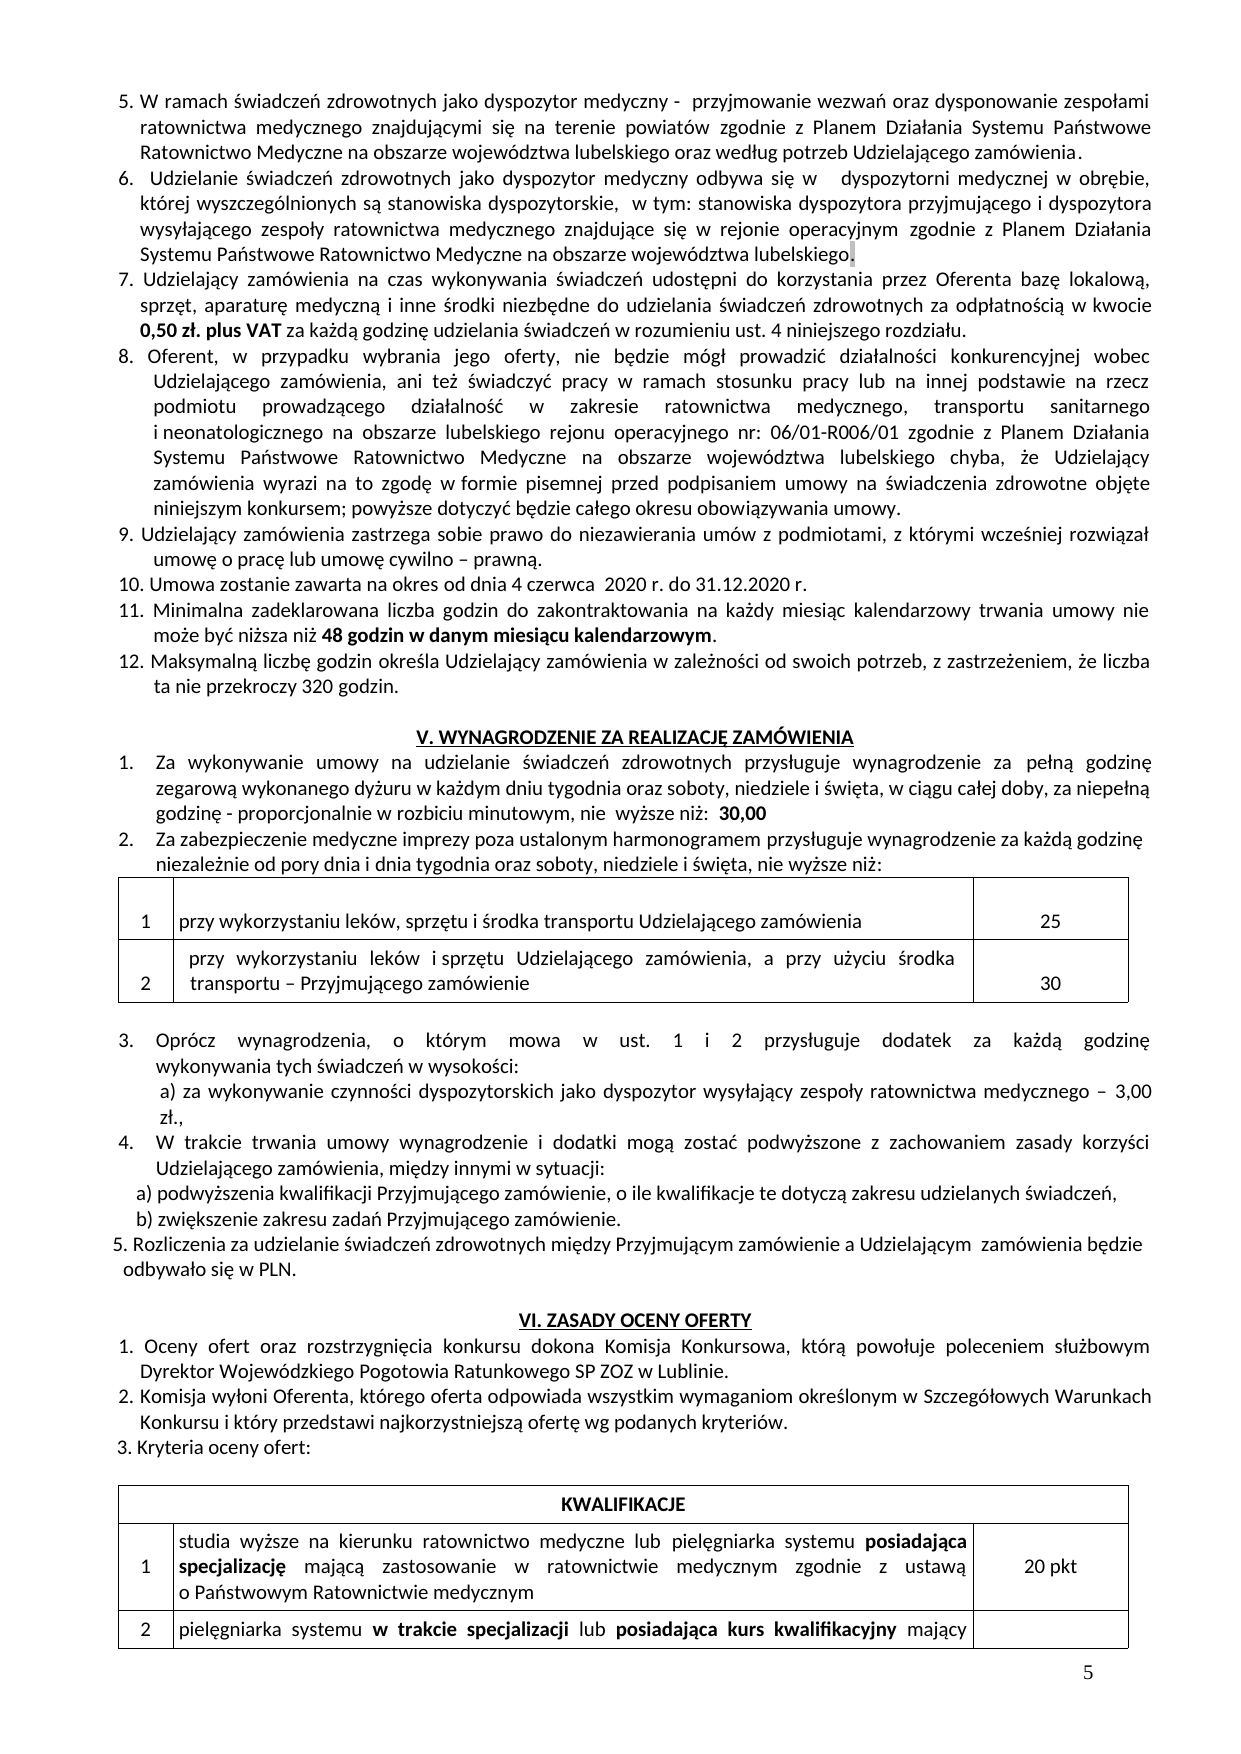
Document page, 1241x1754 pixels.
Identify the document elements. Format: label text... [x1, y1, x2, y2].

table_cell 1 [119, 1524, 173, 1610]
text 6. Udzielanie świadczeń zdrowotnych jako dyspozytor medyczny odbywa się w dyspozytorni medycznej w obrębie, której wyszczególnionych są stanowiska dyspozytorskie, w tym: stanowiska dyspozytora przyjmującego i dyspozytora wysyłającego zespoły ratownictwa medycznego znajdujące się w rejonie operacyjnym zgodnie z Planem Działania Systemu Państwowe Ratownictwo Medyczne na obszarze województwa lubelskiego. [118, 165, 1152, 267]
text odbywało się w PLN. [118, 1257, 1152, 1282]
list Za wykonywanie umowy na udzielanie świadczeń zdrowotnych przysługuje wynagrodzenie za pełną godzinę zegarową wykonanego dyżuru w każdym dniu tygodnia oraz soboty, niedziele i święta, w ciągu całej doby, za niepełną godzinę - proporcjonalnie w rozbiciu minutowym, nie wyższe niż: 30,00 [118, 749, 1152, 826]
table_cell studia wyższe na kierunku ratownictwo medyczne lub pielęgniarka systemu posiadająca specjalizację mającą zastosowanie w ratownictwie medycznym zgodnie z ustawą o Państwowym Ratownictwie medycznym [174, 1524, 973, 1610]
table_cell 2 [119, 940, 173, 1002]
table_header KWALIFIKACJE [119, 1486, 1128, 1522]
table_cell [974, 1611, 1128, 1647]
text 5. W ramach świadczeń zdrowotnych jako dyspozytor medyczny - przyjmowanie wezwań oraz dysponowanie zespołami ratownictwa medycznego znajdującymi się na terenie powiatów zgodnie z Planem Działania Systemu Państwowe Ratownictwo Medyczne na obszarze województwa lubelskiego oraz według potrzeb Udzielającego zamówienia. [118, 89, 1152, 165]
text 5. Rozliczenia za udzielanie świadczeń zdrowotnych między Przyjmującym zamówienie a Udzielającym zamówienia będzie [112, 1231, 1152, 1257]
text a) za wykonywanie czynności dyspozytorskich jako dyspozytor wysyłający zespoły ratownictwa medycznego – 3,00 zł., [159, 1078, 1152, 1129]
text VI. ZASADY OCENY OFERTY [118, 1307, 1152, 1333]
text a) podwyższenia kwalifikacji Przyjmującego zamówienie, o ile kwalifikacje te dotyczą zakresu udzielanych świadczeń, [136, 1180, 1152, 1206]
subtitle V. WYNAGRODZENIE ZA REALIZACJĘ ZAMÓWIENIA [118, 724, 1152, 749]
table_cell 30 [974, 940, 1128, 1002]
text 10. Umowa zostanie zawarta na okres od dnia 4 czerwca 2020 r. do 31.12.2020 r. [118, 572, 1152, 597]
list Oprócz wynagrodzenia, o którym mowa w ust. 1 i 2 przysługuje dodatek za każdą godzinę wykonywania tych świadczeń w wysokości: [118, 1027, 1152, 1078]
table_header 25 [974, 878, 1128, 939]
table_cell 20 pkt [974, 1524, 1128, 1610]
text b) zwiększenie zakresu zadań Przyjmującego zamówienie. [136, 1206, 1152, 1231]
list W trakcie trwania umowy wynagrodzenie i dodatki mogą zostać podwyższone z zachowaniem zasady korzyści Udzielającego zamówienia, między innymi w sytuacji: [118, 1129, 1152, 1180]
table_cell przy wykorzystaniu leków i sprzętu Udzielającego zamówienia, a przy użyciu środka transportu – Przyjmującego zamówienie [174, 940, 973, 1002]
text 11. Minimalna zadeklarowana liczba godzin do zakontraktowania na każdy miesiąc kalendarzowy trwania umowy nie może być niższa niż 48 godzin w danym miesiącu kalendarzowym. [118, 597, 1152, 648]
table_header przy wykorzystaniu leków, sprzętu i środka transportu Udzielającego zamówienia [174, 878, 973, 939]
text 12. Maksymalną liczbę godzin określa Udzielający zamówienia w zależności od swoich potrzeb, z zastrzeżeniem, że liczba ta nie przekroczy 320 godzin. [118, 648, 1152, 699]
table_cell pielęgniarka systemu w trakcie specjalizacji lub posiadająca kurs kwalifikacyjny mający [174, 1611, 973, 1647]
table_header 1 [119, 878, 173, 939]
text 1. Oceny ofert oraz rozstrzygnięcia konkursu dokona Komisja Konkursowa, którą powołuje poleceniem służbowym Dyrektor Wojewódzkiego Pogotowia Ratunkowego SP ZOZ w Lublinie. [118, 1333, 1152, 1384]
list Komisja wyłoni Oferenta, którego oferta odpowiada wszystkim wymaganiom określonym w Szczegółowych Warunkach Konkursu i który przedstawi najkorzystniejszą ofertę wg podanych kryteriów. [118, 1384, 1152, 1434]
list Za zabezpieczenie medyczne imprezy poza ustalonym harmonogramem przysługuje wynagrodzenie za każdą godzinę niezależnie od pory dnia i dnia tygodnia oraz soboty, niedziele i święta, nie wyższe niż: [118, 826, 1152, 877]
list Kryteria oceny ofert: [117, 1434, 1152, 1460]
text 9. Udzielający zamówienia zastrzega sobie prawo do niezawierania umów z podmiotami, z którymi wcześniej rozwiązał umowę o pracę lub umowę cywilno – prawną. [118, 521, 1152, 572]
table_cell 2 [119, 1611, 173, 1647]
text 8. Oferent, w przypadku wybrania jego oferty, nie będzie mógł prowadzić działalności konkurencyjnej wobec Udzielającego zamówienia, ani też świadczyć pracy w ramach stosunku pracy lub na innej podstawie na rzecz podmiotu prowadzącego działalność w zakresie ratownictwa medycznego, transportu sanitarnego i neonatologicznego na obszarze lubelskiego rejonu operacyjnego nr: 06/01-R006/01 zgodnie z Planem Działania Systemu Państwowe Ratownictwo Medyczne na obszarze województwa lubelskiego chyba, że Udzielający zamówienia wyrazi na to zgodę w formie pisemnej przed podpisaniem umowy na świadczenia zdrowotne objęte niniejszym konkursem; powyższe dotyczyć będzie całego okresu obowiązywania umowy. [118, 343, 1152, 521]
text 7. Udzielający zamówienia na czas wykonywania świadczeń udostępni do korzystania przez Oferenta bazę lokalową, sprzęt, aparaturę medyczną i inne środki niezbędne do udzielania świadczeń zdrowotnych za odpłatnością w kwocie 0,50 zł. plus VAT za każdą godzinę udzielania świadczeń w rozumieniu ust. 4 niniejszego rozdziału. [118, 267, 1152, 343]
